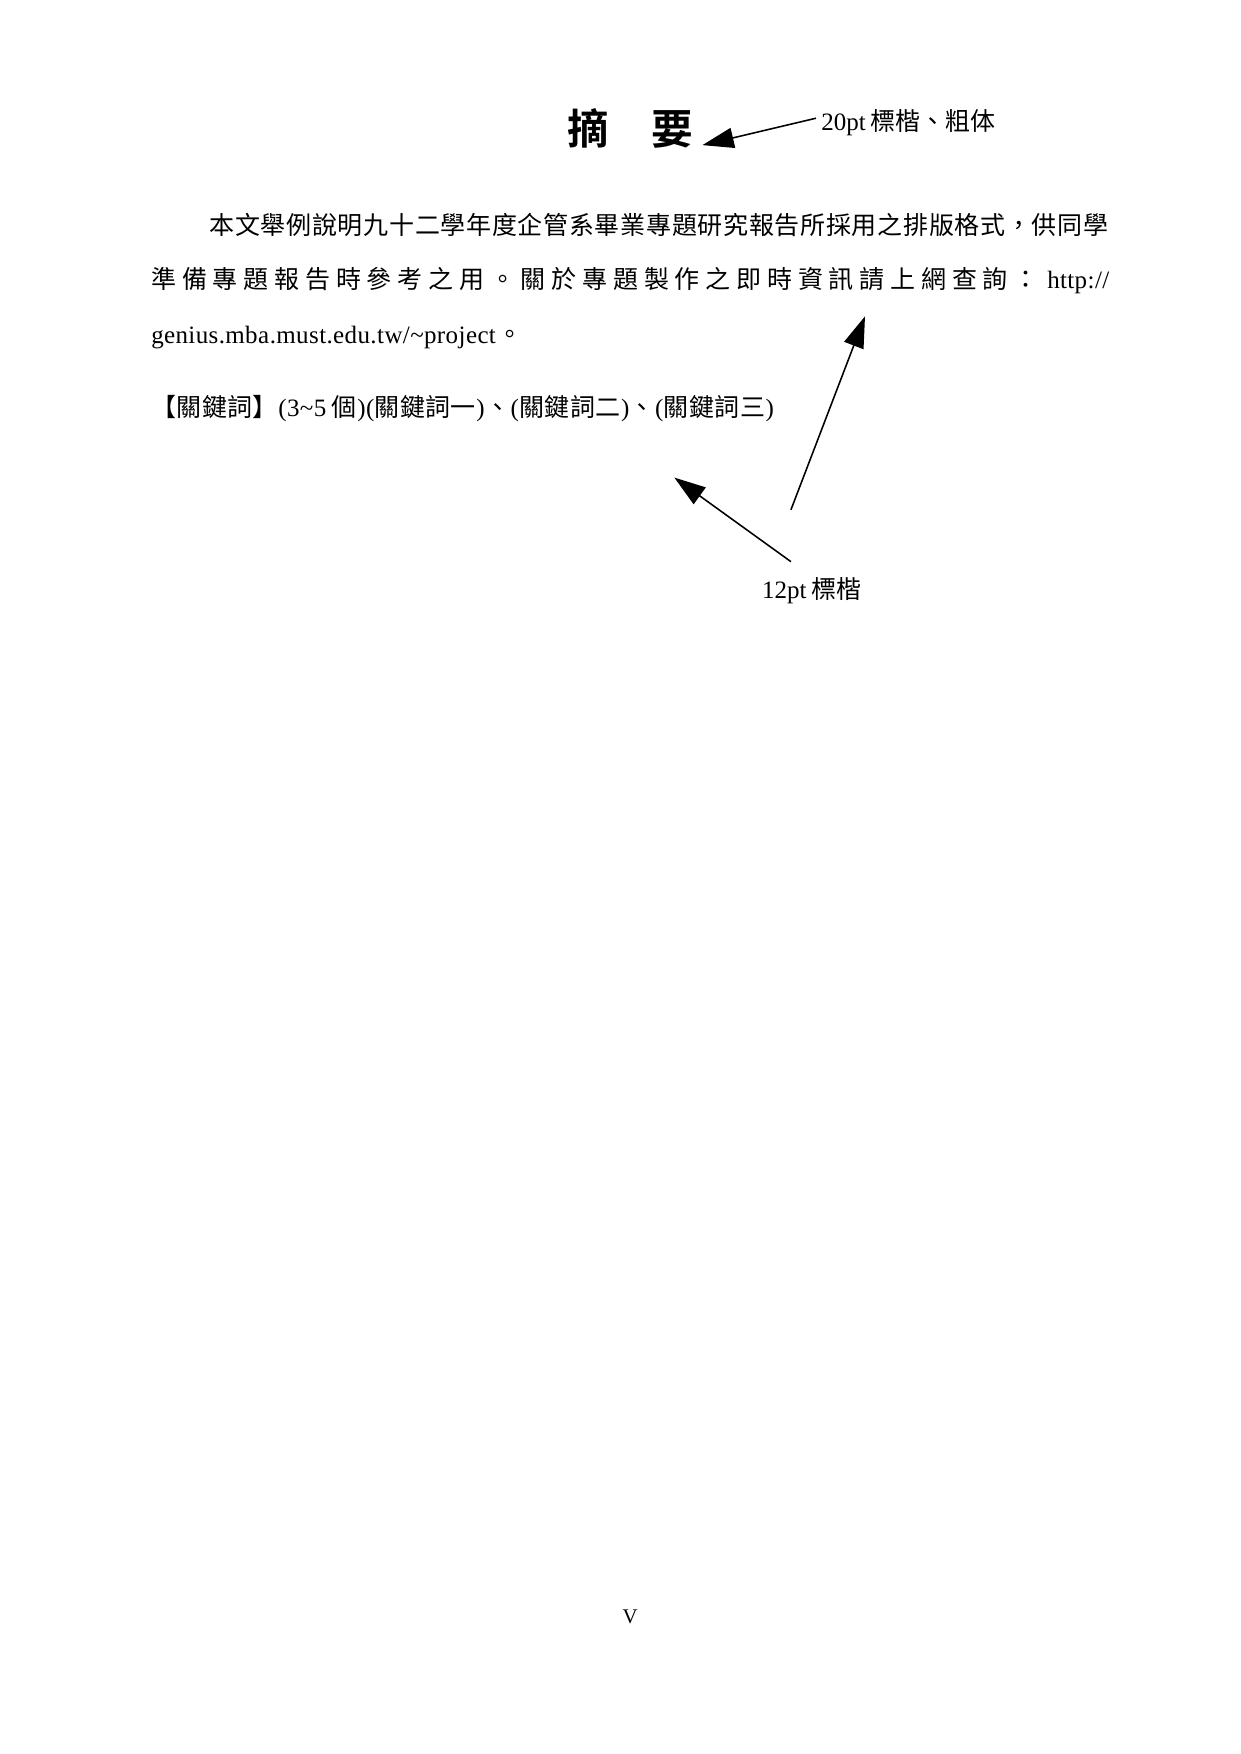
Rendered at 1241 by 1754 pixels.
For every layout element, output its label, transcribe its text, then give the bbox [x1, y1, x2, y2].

text [1011, 96, 1109, 157]
text 摘 要 [151, 96, 779, 157]
text 12pt標楷 [660, 569, 861, 605]
text 本文舉例說明九十二學年度企管系畢業專題研究報告所採用之排版格式，供同學準備專題報告時參考之用。關於專題製作之即時資訊請上網查詢：http://genius.mba.must.edu.tw/~project。 [151, 205, 1109, 350]
text 20pt標楷、粗体 [794, 101, 996, 137]
text 【關鍵詞】(3~5個)(關鍵詞一)、(關鍵詞二)、(關鍵詞三) [151, 387, 836, 423]
text [779, 93, 1011, 187]
text [826, 387, 1109, 423]
